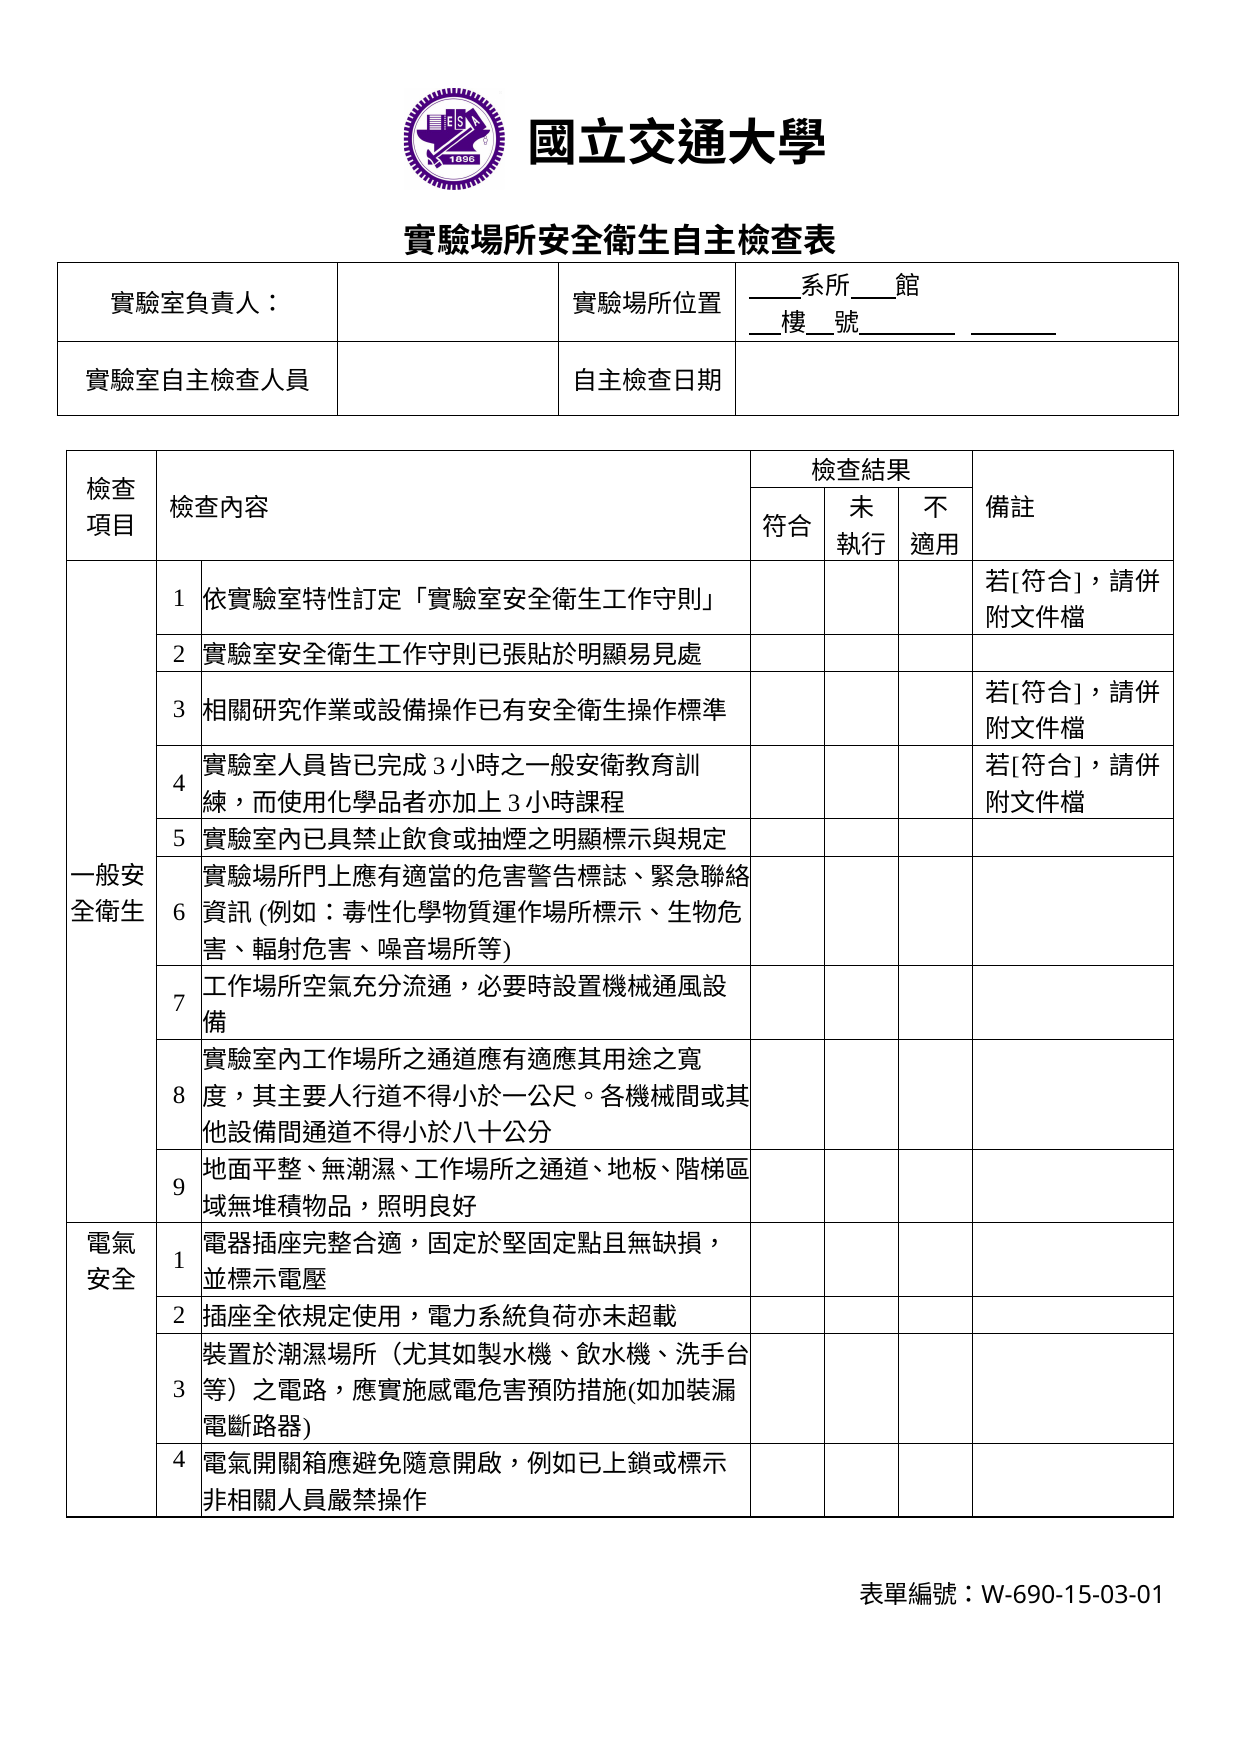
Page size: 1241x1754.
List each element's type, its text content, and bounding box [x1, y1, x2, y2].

table_cell [825, 635, 898, 671]
table_cell [825, 1334, 898, 1443]
table_cell [825, 1223, 898, 1296]
table_cell [751, 857, 824, 965]
table_cell 2 [157, 635, 201, 671]
table_cell 4 [157, 1444, 201, 1516]
table_cell 4 [157, 746, 201, 818]
table_cell [973, 966, 1173, 1039]
text 實驗場所安全衛生自主檢查表 [75, 213, 1165, 262]
table_cell [751, 1150, 824, 1222]
table_cell 地面平整、無潮濕、工作場所之通道、地板、階梯區域無堆積物品，照明良好 [202, 1150, 750, 1222]
table_cell [973, 1334, 1173, 1443]
table_cell 電氣 安全 [67, 1223, 156, 1516]
table_cell 5 [157, 819, 201, 856]
table_cell [899, 1040, 972, 1149]
table_header [1179, 262, 1183, 341]
table_cell [751, 1040, 824, 1149]
table_cell [751, 746, 824, 818]
table_cell [899, 672, 972, 745]
table_cell 3 [157, 1334, 201, 1443]
table_cell 實驗場所門上應有適當的危害警告標誌、緊急聯絡資訊 (例如：毒性化學物質運作場所標示、生物危害、輻射危害、噪音場所等) [202, 857, 750, 965]
table_cell 插座全依規定使用，電力系統負荷亦未超載 [202, 1297, 750, 1333]
table_cell 自主檢查日期 [559, 342, 735, 414]
table_cell [973, 635, 1173, 671]
table_cell 實驗室安全衛生工作守則已張貼於明顯易見處 [202, 635, 750, 671]
table_cell 9 [157, 1150, 201, 1222]
table_cell [899, 561, 972, 634]
table_cell [825, 672, 898, 745]
table_header [338, 263, 558, 341]
table_cell [825, 966, 898, 1039]
table_cell 依實驗室特性訂定「實驗室安全衛生工作守則」 [202, 561, 750, 634]
table_cell 一般安全衛生 [67, 561, 156, 1222]
table_cell [825, 1040, 898, 1149]
table_cell [825, 1150, 898, 1222]
table_header 系所 館 樓 號 [736, 263, 1178, 341]
table_cell [973, 1297, 1173, 1333]
table_cell [751, 819, 824, 856]
table_cell 6 [157, 857, 201, 965]
table_cell [751, 672, 824, 745]
table_cell [899, 966, 972, 1039]
table_cell [751, 1297, 824, 1333]
table_cell 7 [157, 966, 201, 1039]
table_cell [899, 819, 972, 856]
table_cell 若[符合]，請併附文件檔 [973, 672, 1173, 745]
table_cell 不 適用 [899, 488, 972, 560]
table_cell 若[符合]，請併附文件檔 [973, 746, 1173, 818]
table_cell [973, 819, 1173, 856]
table_cell 2 [157, 1297, 201, 1333]
table_cell 8 [157, 1040, 201, 1149]
table_cell [899, 1444, 972, 1516]
table_cell [825, 1444, 898, 1516]
table_cell [825, 1297, 898, 1333]
table_cell [973, 857, 1173, 965]
table_cell [899, 1150, 972, 1222]
table_cell [736, 342, 1178, 414]
table_cell [825, 819, 898, 856]
table_header 實驗室負責人： [58, 263, 337, 341]
table_cell 符合 [751, 488, 824, 560]
table_cell 3 [157, 672, 201, 745]
table_cell [899, 1297, 972, 1333]
table_cell 1 [157, 1223, 201, 1296]
table_cell [899, 1334, 972, 1443]
table_header 檢查 項目 [67, 451, 156, 560]
table_cell [973, 1444, 1173, 1516]
table_cell [899, 746, 972, 818]
table_cell 未 執行 [825, 488, 898, 560]
table_header 檢查結果 [751, 451, 972, 487]
table_cell 相關研究作業或設備操作已有安全衛生操作標準 [202, 672, 750, 745]
table_cell [751, 1334, 824, 1443]
table_cell [751, 561, 824, 634]
table_cell [899, 857, 972, 965]
table_cell [825, 857, 898, 965]
table_cell [751, 1444, 824, 1516]
table_cell [973, 1223, 1173, 1296]
table_header 實驗場所位置 [559, 263, 735, 341]
picture [403, 88, 505, 190]
table_cell [1179, 341, 1183, 414]
table_cell 實驗室人員皆已完成3小時之一般安衛教育訓練，而使用化學品者亦加上3小時課程 [202, 746, 750, 818]
table_cell 若[符合]，請併附文件檔 [973, 561, 1173, 634]
table_cell 裝置於潮濕場所（尤其如製水機、飲水機、洗手台等）之電路，應實施感電危害預防措施(如加裝漏電斷路器) [202, 1334, 750, 1443]
table_cell 工作場所空氣充分流通，必要時設置機械通風設備 [202, 966, 750, 1039]
table_cell [973, 1150, 1173, 1222]
table_cell [899, 635, 972, 671]
table_cell 電器插座完整合適，固定於堅固定點且無缺損，並標示電壓 [202, 1223, 750, 1296]
table_cell [751, 966, 824, 1039]
table_cell 電氣開關箱應避免隨意開啟，例如已上鎖或標示非相關人員嚴禁操作 [202, 1444, 750, 1516]
table_cell [751, 635, 824, 671]
table_cell [825, 746, 898, 818]
table_cell [338, 342, 558, 414]
table_cell [973, 1040, 1173, 1149]
table_cell [751, 1223, 824, 1296]
table_cell 實驗室內已具禁止飲食或抽煙之明顯標示與規定 [202, 819, 750, 856]
table_header 檢查內容 [157, 451, 750, 560]
table_cell 實驗室內工作場所之通道應有適應其用途之寬度，其主要人行道不得小於一公尺。各機械間或其他設備間通道不得小於八十公分 [202, 1040, 750, 1149]
table_cell [825, 561, 898, 634]
table_cell [899, 1223, 972, 1296]
table_cell 1 [157, 561, 201, 634]
table_header 備註 [973, 451, 1173, 560]
table_cell 實驗室自主檢查人員 [58, 342, 337, 414]
